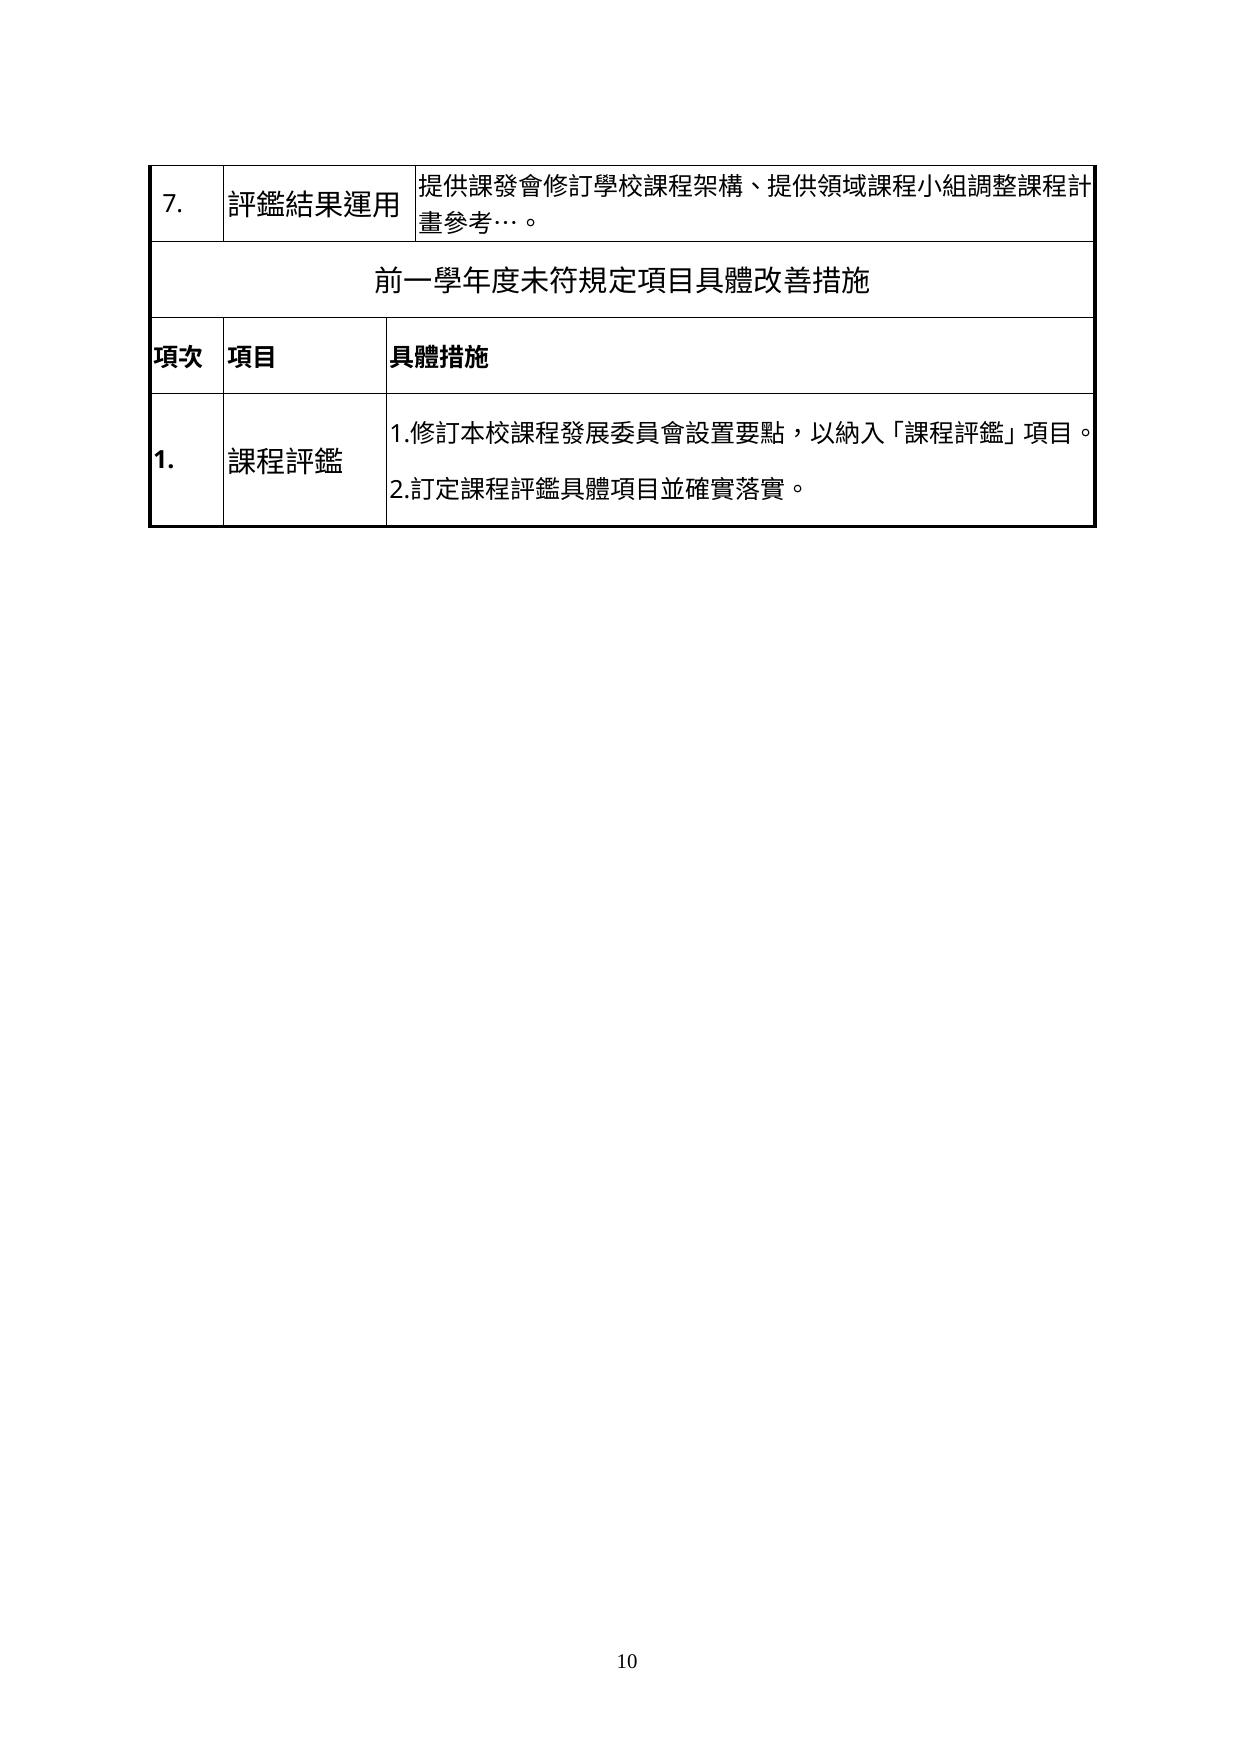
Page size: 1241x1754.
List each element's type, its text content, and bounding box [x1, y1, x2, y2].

table_cell 項目 [224, 318, 386, 393]
table_cell 前一學年度未符規定項目具體改善措施 [152, 242, 1093, 317]
table_cell 提供課發會修訂學校課程架構、提供領域課程小組調整課程計畫參考…。 [416, 166, 1093, 241]
table_cell 課程評鑑 [224, 394, 386, 525]
table_cell 修訂本校課程發展委員會設置要點，以納入「課程評鑑」項目。 訂定課程評鑑具體項目並確實落實。 [387, 394, 1093, 525]
table_cell [152, 394, 223, 525]
table_cell 評鑑結果運用 [224, 166, 415, 241]
table_cell 具體措施 [387, 318, 1093, 393]
table_cell 項次 [152, 318, 223, 393]
table_cell [152, 166, 223, 241]
